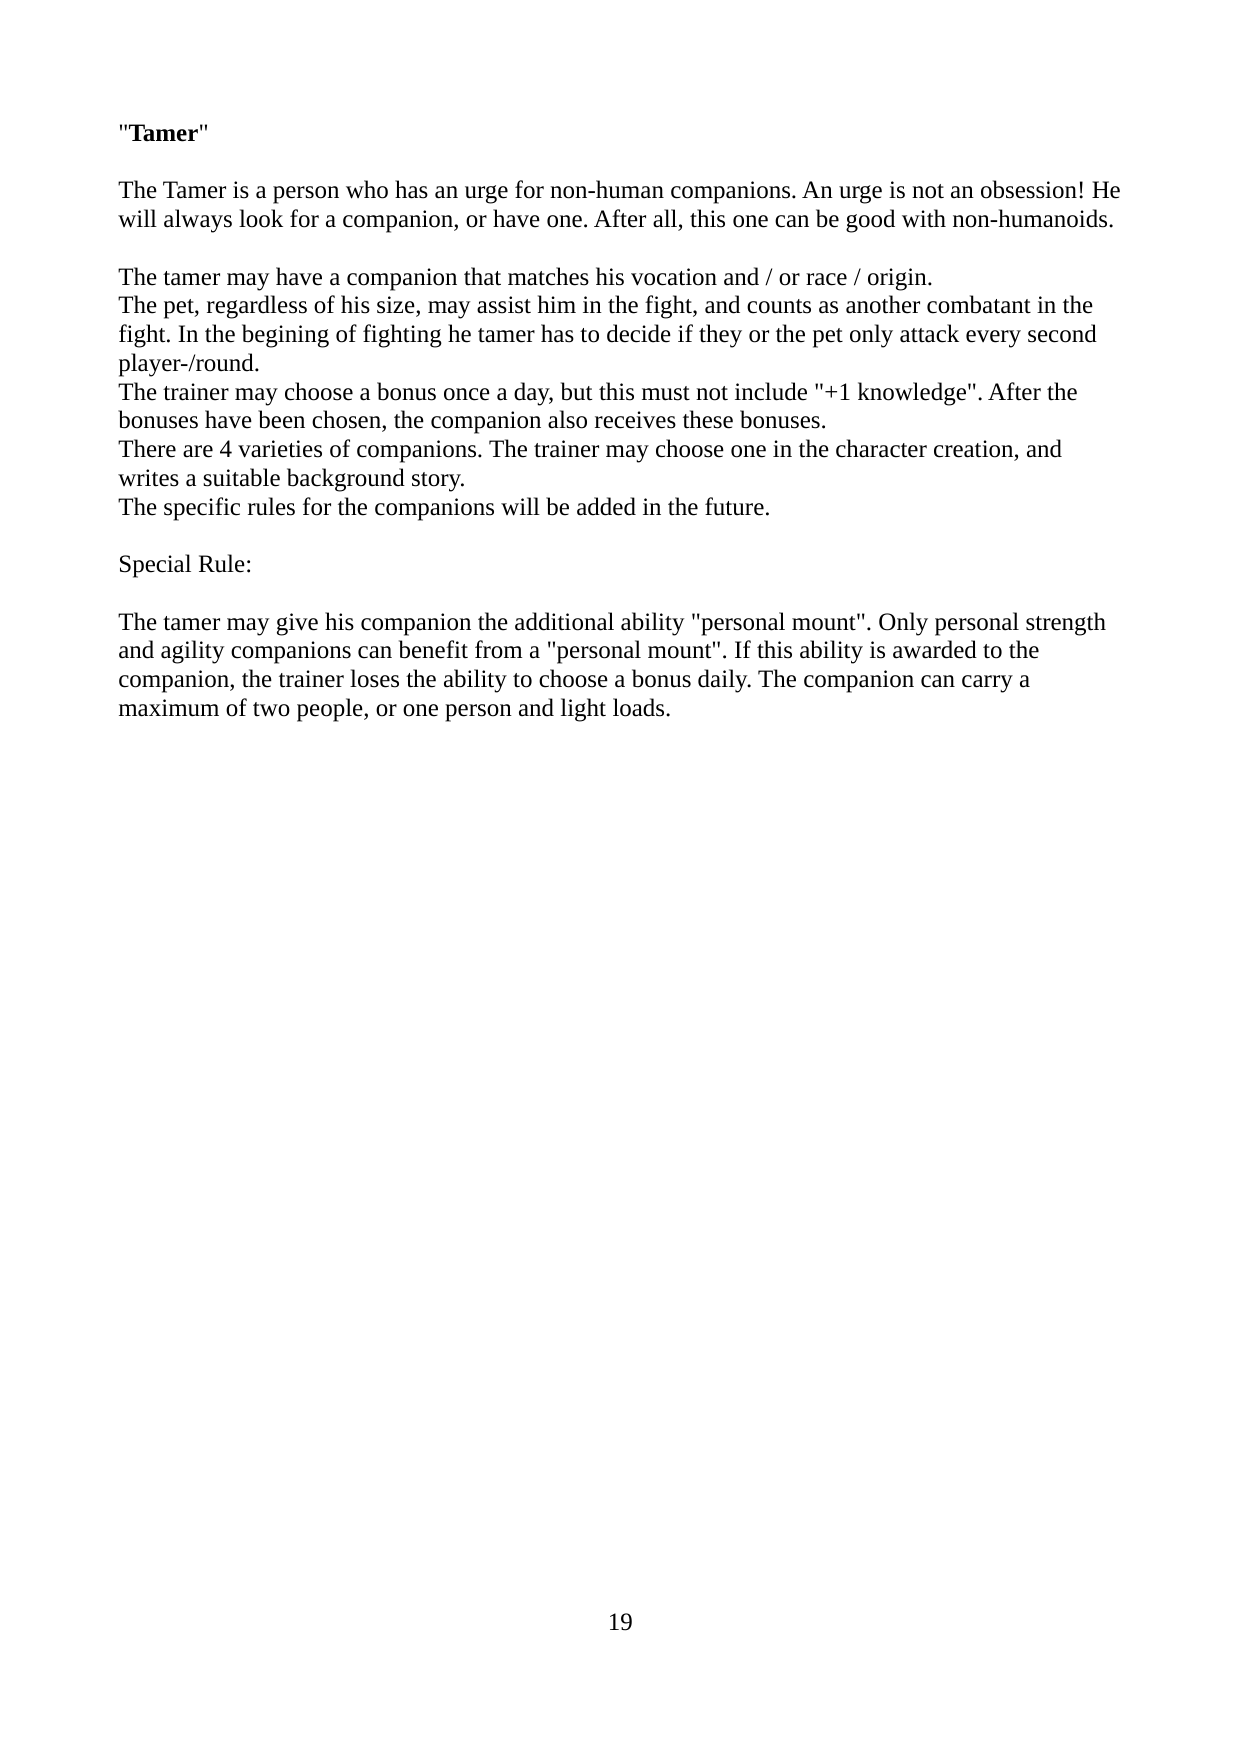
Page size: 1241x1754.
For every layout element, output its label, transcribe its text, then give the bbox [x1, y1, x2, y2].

text The tamer may have a companion that matches his vocation and / or race / origin. The pet, regardless of his size, may assist him in the fight, and counts as another combatant in the fight. In the begining of fighting he tamer has to decide if they or the pet only attack every second player-/round. The trainer may choose a bonus once a day, but this must not include "+1 knowledge". After the bonuses have been chosen, the companion also receives these bonuses. [118, 262, 1122, 434]
text The Tamer is a person who has an urge for non-human companions. An urge is not an obsession! He will always look for a companion, or have one. After all, this one can be good with non-humanoids. [118, 176, 1122, 233]
text Special Rule: [118, 549, 1122, 578]
text The tamer may give his companion the additional ability "personal mount". Only personal strength and agility companions can benefit from a "personal mount". If this ability is awarded to the companion, the trainer loses the ability to choose a bonus daily. The companion can carry a maximum of two people, or one person and light loads. [118, 607, 1122, 722]
text There are 4 varieties of companions. The trainer may choose one in the character creation, and writes a suitable background story. [118, 434, 1122, 492]
text "Tamer" [118, 118, 1122, 147]
text The specific rules for the companions will be added in the future. [118, 492, 1122, 549]
